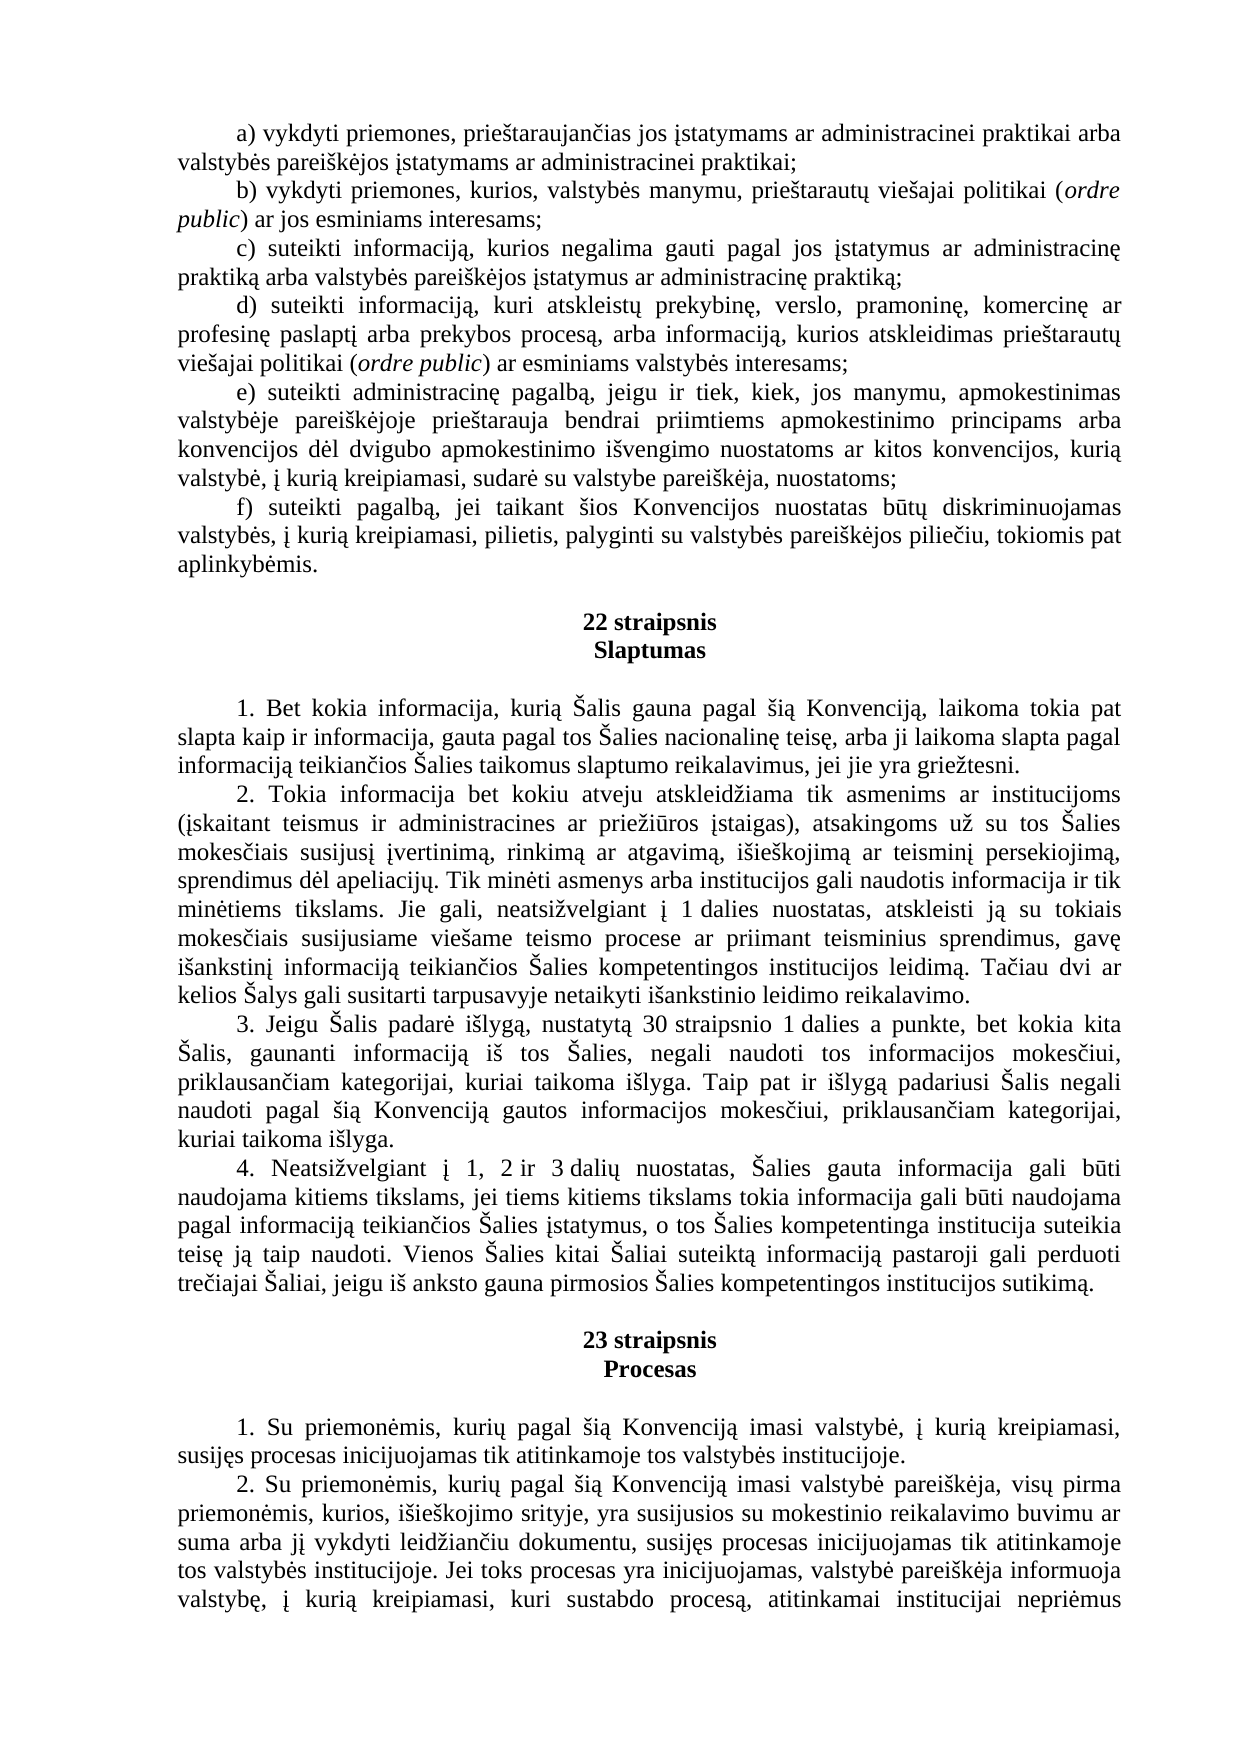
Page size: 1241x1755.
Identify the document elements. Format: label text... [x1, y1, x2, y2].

text b) vykdyti priemones, kurios, valstybės manymu, prieštarautų viešajai politikai (ordre public) ar jos esminiams interesams; [177, 176, 1122, 233]
text f) suteikti pagalbą, jei taikant šios Konvencijos nuostatas būtų diskriminuojamas valstybės, į kurią kreipiamasi, pilietis, palyginti su valstybės pareiškėjos piliečiu, tokiomis pat aplinkybėmis. [177, 492, 1122, 578]
text 1. Bet kokia informacija, kurią Šalis gauna pagal šią Konvenciją, laikoma tokia pat slapta kaip ir informacija, gauta pagal tos Šalies nacionalinę teisę, arba ji laikoma slapta pagal informaciją teikiančios Šalies taikomus slaptumo reikalavimus, jei jie yra griežtesni. [177, 693, 1122, 779]
text d) suteikti informaciją, kuri atskleistų prekybinę, verslo, pramoninę, komercinę ar profesinę paslaptį arba prekybos procesą, arba informaciją, kurios atskleidimas prieštarautų viešajai politikai (ordre public) ar esminiams valstybės interesams; [177, 291, 1122, 377]
text 2. Su priemonėmis, kurių pagal šią Konvenciją imasi valstybė pareiškėja, visų pirma priemonėmis, kurios, išieškojimo srityje, yra susijusios su mokestinio reikalavimo buvimu ar suma arba jį vykdyti leidžiančiu dokumentu, susijęs procesas inicijuojamas tik atitinkamoje tos valstybės institucijoje. Jei toks procesas yra inicijuojamas, valstybė pareiškėja informuoja valstybę, į kurią kreipiamasi, kuri sustabdo procesą, atitinkamai institucijai nepriėmus [177, 1469, 1122, 1613]
text 1. Su priemonėmis, kurių pagal šią Konvenciją imasi valstybė, į kurią kreipiamasi, susijęs procesas inicijuojamas tik atitinkamoje tos valstybės institucijoje. [177, 1412, 1122, 1469]
text 22 straipsnis [177, 607, 1122, 636]
text 3. Jeigu Šalis padarė išlygą, nustatytą 30 straipsnio 1 dalies a punkte, bet kokia kita Šalis, gaunanti informaciją iš tos Šalies, negali naudoti tos informacijos mokesčiui, priklausančiam kategorijai, kuriai taikoma išlyga. Taip pat ir išlygą padariusi Šalis negali naudoti pagal šią Konvenciją gautos informacijos mokesčiui, priklausančiam kategorijai, kuriai taikoma išlyga. [177, 1009, 1122, 1153]
text c) suteikti informaciją, kurios negalima gauti pagal jos įstatymus ar administracinę praktiką arba valstybės pareiškėjos įstatymus ar administracinę praktiką; [177, 233, 1122, 291]
text 4. Neatsižvelgiant į 1, 2 ir 3 dalių nuostatas, Šalies gauta informacija gali būti naudojama kitiems tikslams, jei tiems kitiems tikslams tokia informacija gali būti naudojama pagal informaciją teikiančios Šalies įstatymus, o tos Šalies kompetentinga institucija suteikia teisę ją taip naudoti. Vienos Šalies kitai Šaliai suteiktą informaciją pastaroji gali perduoti trečiajai Šaliai, jeigu iš anksto gauna pirmosios Šalies kompetentingos institucijos sutikimą. [177, 1153, 1122, 1297]
text Slaptumas [177, 636, 1122, 664]
text Procesas [177, 1354, 1122, 1383]
text e) suteikti administracinę pagalbą, jeigu ir tiek, kiek, jos manymu, apmokestinimas valstybėje pareiškėjoje prieštarauja bendrai priimtiems apmokestinimo principams arba konvencijos dėl dvigubo apmokestinimo išvengimo nuostatoms ar kitos konvencijos, kurią valstybė, į kurią kreipiamasi, sudarė su valstybe pareiškėja, nuostatoms; [177, 377, 1122, 492]
text 2. Tokia informacija bet kokiu atveju atskleidžiama tik asmenims ar institucijoms (įskaitant teismus ir administracines ar priežiūros įstaigas), atsakingoms už su tos Šalies mokesčiais susijusį įvertinimą, rinkimą ar atgavimą, išieškojimą ar teisminį persekiojimą, sprendimus dėl apeliacijų. Tik minėti asmenys arba institucijos gali naudotis informacija ir tik minėtiems tikslams. Jie gali, neatsižvelgiant į 1 dalies nuostatas, atskleisti ją su tokiais mokesčiais susijusiame viešame teismo procese ar priimant teisminius sprendimus, gavę išankstinį informaciją teikiančios Šalies kompetentingos institucijos leidimą. Tačiau dvi ar kelios Šalys gali susitarti tarpusavyje netaikyti išankstinio leidimo reikalavimo. [177, 779, 1122, 1009]
text a) vykdyti priemones, prieštaraujančias jos įstatymams ar administracinei praktikai arba valstybės pareiškėjos įstatymams ar administracinei praktikai; [177, 118, 1122, 176]
text 23 straipsnis [177, 1326, 1122, 1354]
